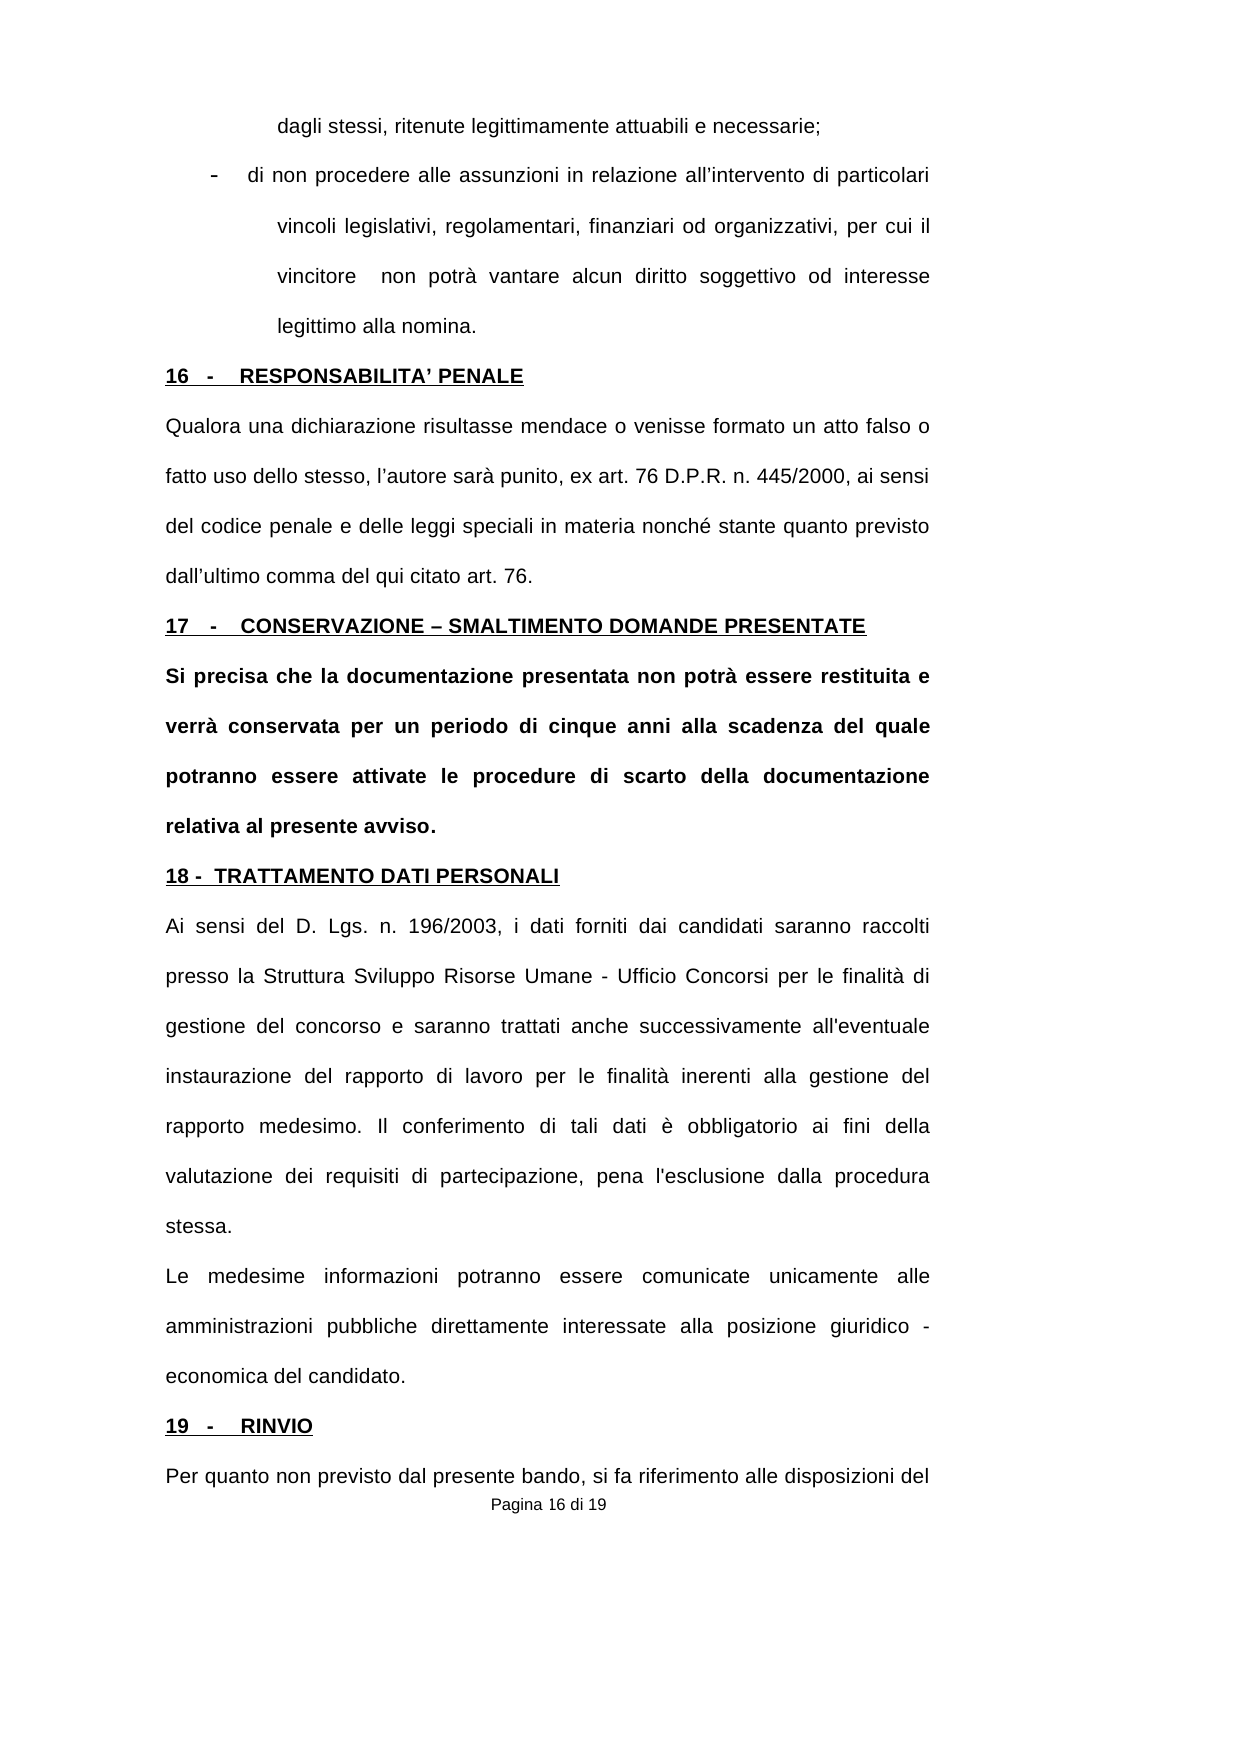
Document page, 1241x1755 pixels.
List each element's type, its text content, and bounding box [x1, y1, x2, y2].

list di non procedere alle assunzioni in relazione all’intervento di particolari vincoli legislativi, regolamentari, finanziari od organizzativi, per cui il vincitore non potrà vantare alcun diritto soggettivo od interesse legittimo alla nomina. [210, 138, 931, 338]
text 16 - RESPONSABILITA’ PENALE [165, 338, 931, 388]
text Si precisa che la documentazione presentata non potrà essere restituita e verrà conservata per un periodo di cinque anni alla scadenza del quale potranno essere attivate le procedure di scarto della documentazione relativa al presente avviso. [165, 638, 931, 838]
text Ai sensi del D. Lgs. n. 196/2003, i dati forniti dai candidati saranno raccolti presso la Struttura Sviluppo Risorse Umane - Ufficio Concorsi per le finalità di gestione del concorso e saranno trattati anche successivamente all'eventuale instaurazione del rapporto di lavoro per le finalità inerenti alla gestione del rapporto medesimo. Il conferimento di tali dati è obbligatorio ai fini della valutazione dei requisiti di partecipazione, pena l'esclusione dalla procedura stessa. [165, 888, 931, 1238]
text 17 - CONSERVAZIONE – SMALTIMENTO DOMANDE PRESENTATE [165, 588, 931, 638]
text Qualora una dichiarazione risultasse mendace o venisse formato un atto falso o fatto uso dello stesso, l’autore sarà punito, ex art. 76 D.P.R. n. 445/2000, ai sensi del codice penale e delle leggi speciali in materia nonché stante quanto previsto dall’ultimo comma del qui citato art. 76. [165, 388, 931, 588]
text 19 - RINVIO [165, 1388, 931, 1438]
text 18 - TRATTAMENTO DATI PERSONALI [165, 838, 931, 888]
text Per quanto non previsto dal presente bando, si fa riferimento alle disposizioni del [165, 1438, 931, 1488]
text Le medesime informazioni potranno essere comunicate unicamente alle amministrazioni pubbliche direttamente interessate alla posizione giuridico - economica del candidato. [165, 1238, 931, 1388]
list dagli stessi, ritenute legittimamente attuabili e necessarie; [210, 88, 931, 138]
